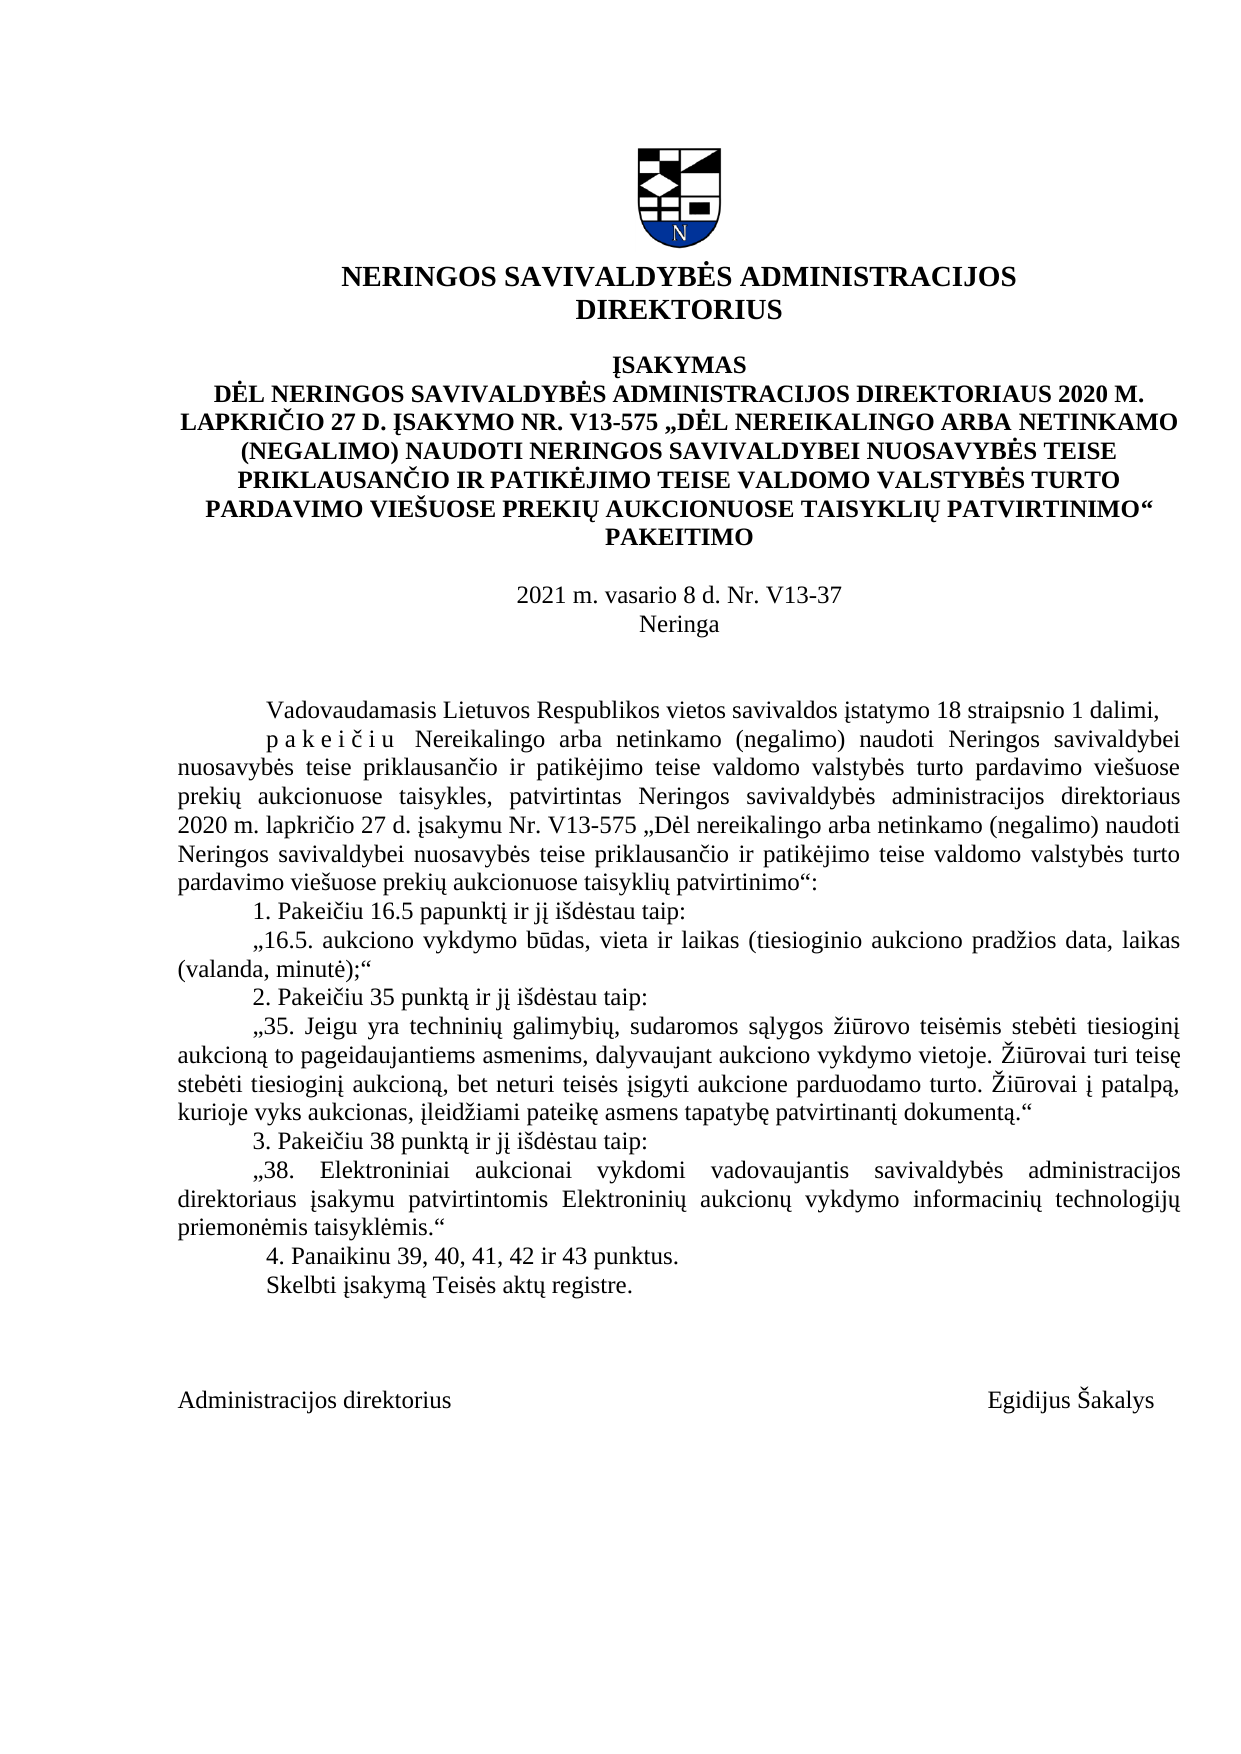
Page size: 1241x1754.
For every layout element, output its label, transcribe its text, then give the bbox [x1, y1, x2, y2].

text Skelbti įsakymą Teisės aktų registre. [177, 1270, 1181, 1299]
text „16.5. aukciono vykdymo būdas, vieta ir laikas (tiesioginio aukciono pradžios data, laikas (valanda, minutė);“ [177, 925, 1181, 982]
text DĖL NERINGOS SAVIVALDYBĖS ADMINISTRACIJOS DIREKTORIAUS 2020 M. LAPKRIČIO 27 D. ĮSAKYMO NR. V13-575 „DĖL NEREIKALINGO ARBA NETINKAMO (NEGALIMO) NAUDOTI NERINGOS SAVIVALDYBEI NUOSAVYBĖS TEISE PRIKLAUSANČIO IR PATIKĖJIMO TEISE VALDOMO VALSTYBĖS TURTO PARDAVIMO VIEŠUOSE PREKIŲ AUKCIONUOSE TAISYKLIŲ PATVIRTINIMO“ PAKEITIMO [177, 379, 1181, 551]
text Vadovaudamasis Lietuvos Respublikos vietos savivaldos įstatymo 18 straipsnio 1 dalimi, [177, 695, 1181, 724]
text „38. Elektroniniai aukcionai vykdomi vadovaujantis savivaldybės administracijos direktoriaus įsakymu patvirtintomis Elektroninių aukcionų vykdymo informacinių technologijų priemonėmis taisyklėmis.“ [177, 1155, 1181, 1241]
text ĮSAKYMAS [177, 350, 1181, 379]
text 3. Pakeičiu 38 punktą ir jį išdėstau taip: [177, 1126, 1181, 1155]
text „35. Jeigu yra techninių galimybių, sudaromos sąlygos žiūrovo teisėmis stebėti tiesioginį aukcioną to pageidaujantiems asmenims, dalyvaujant aukciono vykdymo vietoje. Žiūrovai turi teisę stebėti tiesioginį aukcioną, bet neturi teisės įsigyti aukcione parduodamo turto. Žiūrovai į patalpą, kurioje vyks aukcionas, įleidžiami pateikę asmens tapatybę patvirtinantį dokumentą.“ [177, 1011, 1181, 1126]
text Neringa [177, 609, 1181, 637]
text NERINGOS SAVIVALDYBĖS ADMINISTRACIJOS [177, 259, 1181, 292]
text DIREKTORIUS [177, 292, 1181, 326]
text Administracijos direktorius Egidijus Šakalys [177, 1385, 1181, 1414]
text 1. Pakeičiu 16.5 papunktį ir jį išdėstau taip: [177, 896, 1181, 925]
text 2. Pakeičiu 35 punktą ir jį išdėstau taip: [177, 982, 1181, 1011]
text 4. Panaikinu 39, 40, 41, 42 ir 43 punktus. [177, 1241, 1181, 1270]
text pakeičiu Nereikalingo arba netinkamo (negalimo) naudoti Neringos savivaldybei nuosavybės teise priklausančio ir patikėjimo teise valdomo valstybės turto pardavimo viešuose prekių aukcionuose taisykles, patvirtintas Neringos savivaldybės administracijos direktoriaus 2020 m. lapkričio 27 d. įsakymu Nr. V13-575 „Dėl nereikalingo arba netinkamo (negalimo) naudoti Neringos savivaldybei nuosavybės teise priklausančio ir patikėjimo teise valdomo valstybės turto pardavimo viešuose prekių aukcionuose taisyklių patvirtinimo“: [177, 724, 1181, 896]
text 2021 m. vasario 8 d. Nr. V13-37 [177, 580, 1181, 609]
